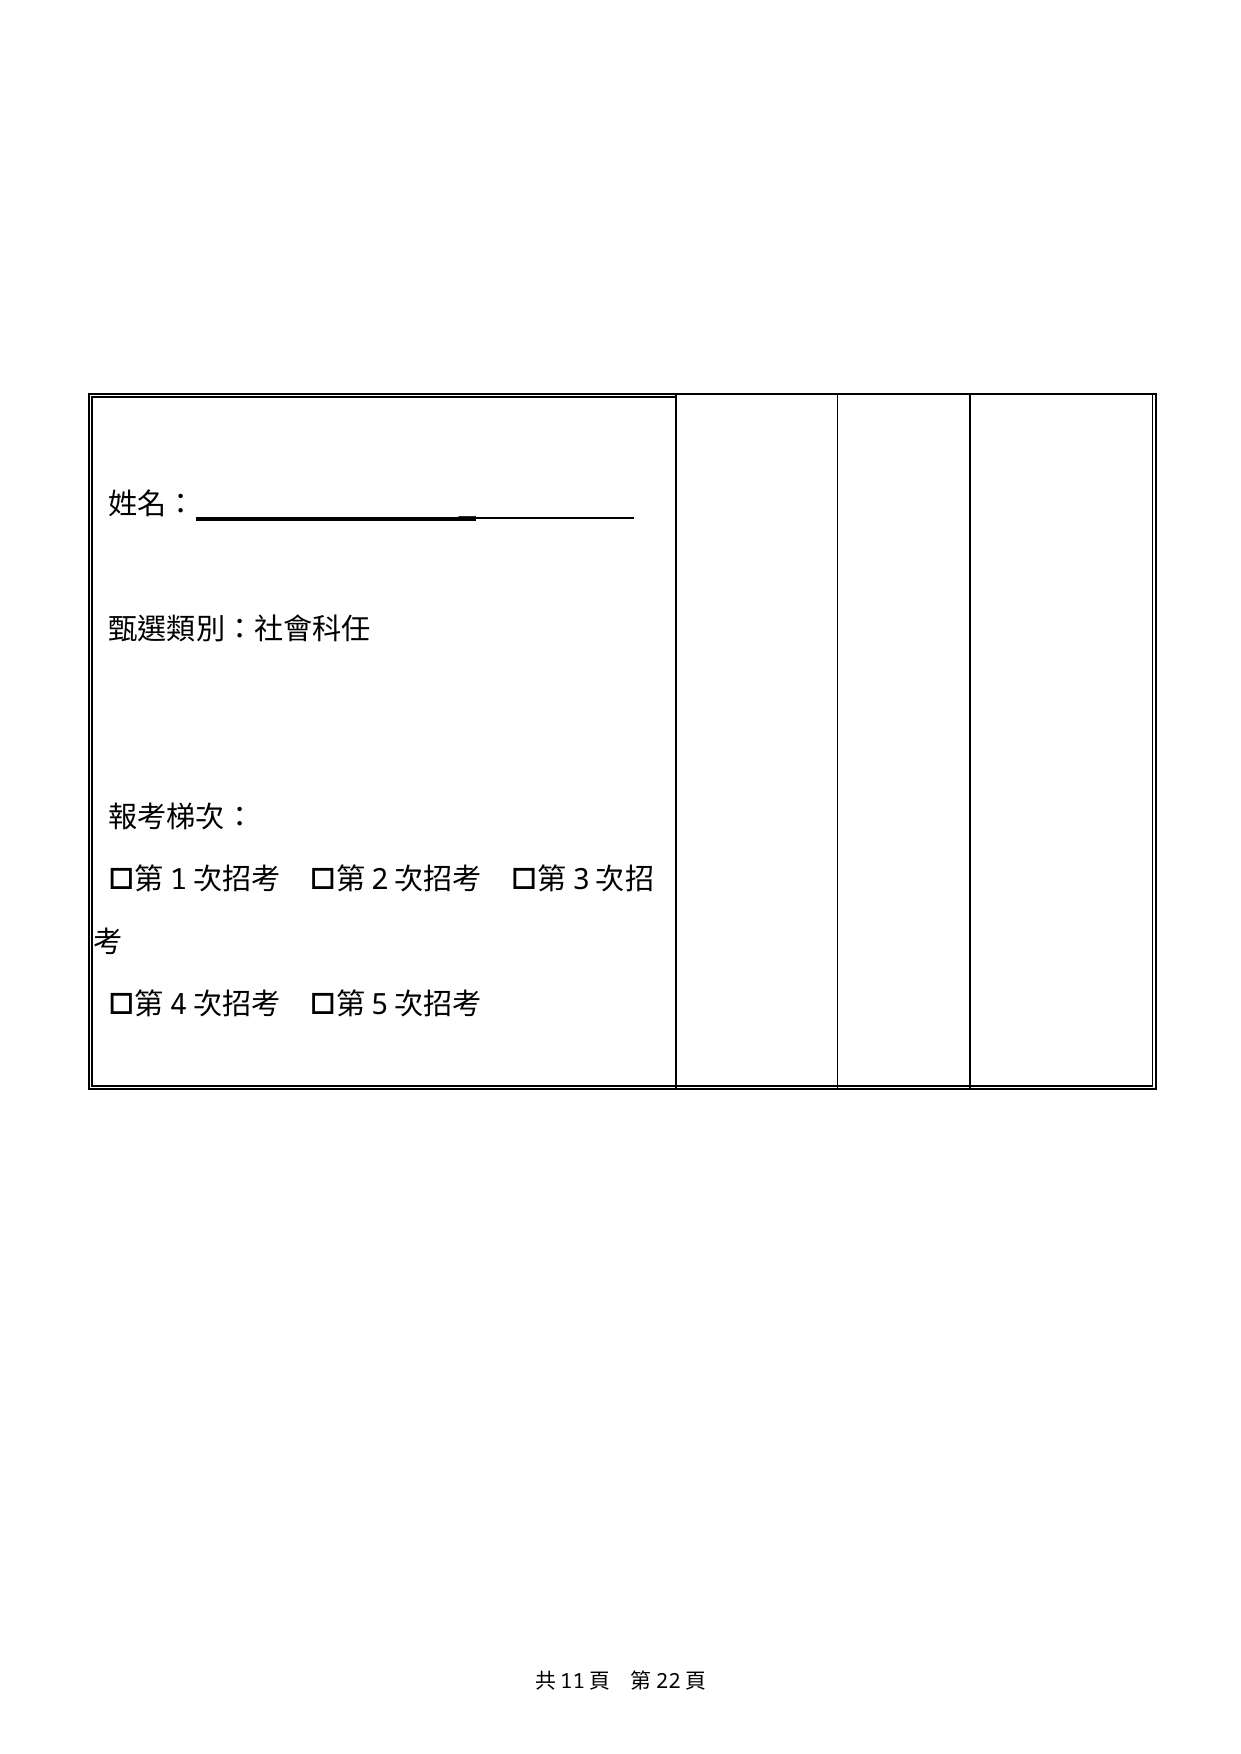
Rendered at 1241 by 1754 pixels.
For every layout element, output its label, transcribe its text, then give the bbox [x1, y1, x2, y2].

table_header 115學年度臺中市霧峰區僑榮國民小學 第 二 次代理(代課)教師甄選 准考證 准考證號碼： (由學校填寫) 姓名： _ 甄選類別：社會科任 報考梯次： 第1次招考 第2次招考 第3次招考 第4次招考 第5次招考 [93, 398, 675, 1085]
table_cell [971, 395, 1152, 1085]
table_cell [677, 395, 837, 1085]
table_cell [838, 395, 969, 1085]
